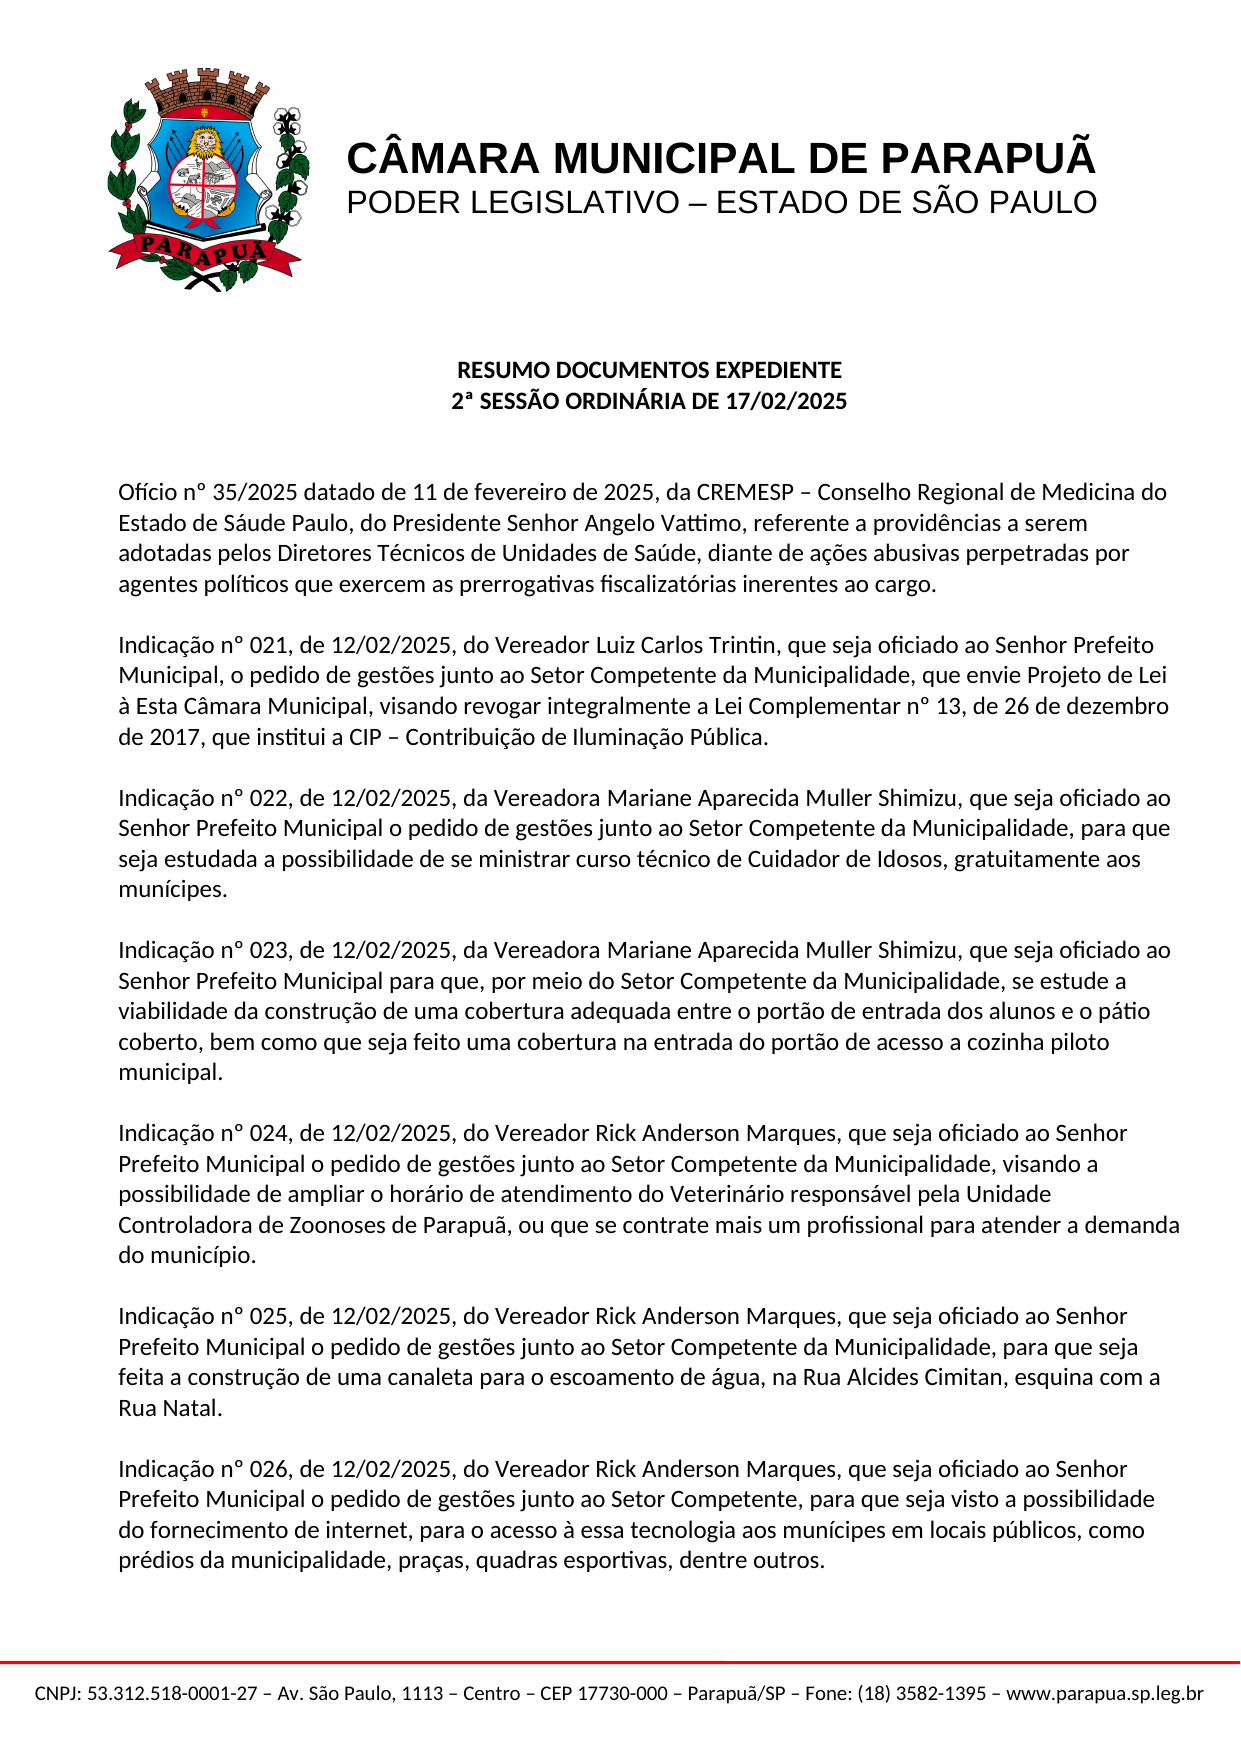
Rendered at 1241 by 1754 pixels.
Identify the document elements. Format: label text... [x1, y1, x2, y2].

text Indicação nº 024, de 12/02/2025, do Vereador Rick Anderson Marques, que seja oficiado ao Senhor Prefeito Municipal o pedido de gestões junto ao Setor Competente da Municipalidade, visando a possibilidade de ampliar o horário de atendimento do Veterinário responsável pela Unidade Controladora de Zoonoses de Parapuã, ou que se contrate mais um profissional para atender a demanda do município. [118, 1117, 1181, 1270]
text Indicação nº 022, de 12/02/2025, da Vereadora Mariane Aparecida Muller Shimizu, que seja oficiado ao Senhor Prefeito Municipal o pedido de gestões junto ao Setor Competente da Municipalidade, para que seja estudada a possibilidade de se ministrar curso técnico de Cuidador de Idosos, gratuitamente aos munícipes. [118, 782, 1181, 904]
text Indicação nº 021, de 12/02/2025, do Vereador Luiz Carlos Trintin, que seja oficiado ao Senhor Prefeito Municipal, o pedido de gestões junto ao Setor Competente da Municipalidade, que envie Projeto de Lei à Esta Câmara Municipal, visando revogar integralmente a Lei Complementar nº 13, de 26 de dezembro de 2017, que institui a CIP – Contribuição de Iluminação Pública. [118, 629, 1181, 751]
text Indicação nº 025, de 12/02/2025, do Vereador Rick Anderson Marques, que seja oficiado ao Senhor Prefeito Municipal o pedido de gestões junto ao Setor Competente da Municipalidade, para que seja feita a construção de uma canaleta para o escoamento de água, na Rua Alcides Cimitan, esquina com a Rua Natal. [118, 1301, 1181, 1423]
text RESUMO DOCUMENTOS EXPEDIENTE [118, 354, 1181, 385]
picture [107, 68, 310, 292]
text Ofício nº 35/2025 datado de 11 de fevereiro de 2025, da CREMESP – Conselho Regional de Medicina do Estado de Sáude Paulo, do Presidente Senhor Angelo Vattimo, referente a providências a serem adotadas pelos Diretores Técnicos de Unidades de Saúde, diante de ações abusivas perpetradas por agentes políticos que exercem as prerrogativas fiscalizatórias inerentes ao cargo. [118, 476, 1181, 598]
text 2ª SESSÃO ORDINÁRIA DE 17/02/2025 [118, 385, 1181, 415]
text Indicação nº 023, de 12/02/2025, da Vereadora Mariane Aparecida Muller Shimizu, que seja oficiado ao Senhor Prefeito Municipal para que, por meio do Setor Competente da Municipalidade, se estude a viabilidade da construção de uma cobertura adequada entre o portão de entrada dos alunos e o pátio coberto, bem como que seja feito uma cobertura na entrada do portão de acesso a cozinha piloto municipal. [118, 934, 1181, 1087]
text Indicação nº 026, de 12/02/2025, do Vereador Rick Anderson Marques, que seja oficiado ao Senhor Prefeito Municipal o pedido de gestões junto ao Setor Competente, para que seja visto a possibilidade do fornecimento de internet, para o acesso à essa tecnologia aos munícipes em locais públicos, como prédios da municipalidade, praças, quadras esportivas, dentre outros. [118, 1453, 1181, 1575]
